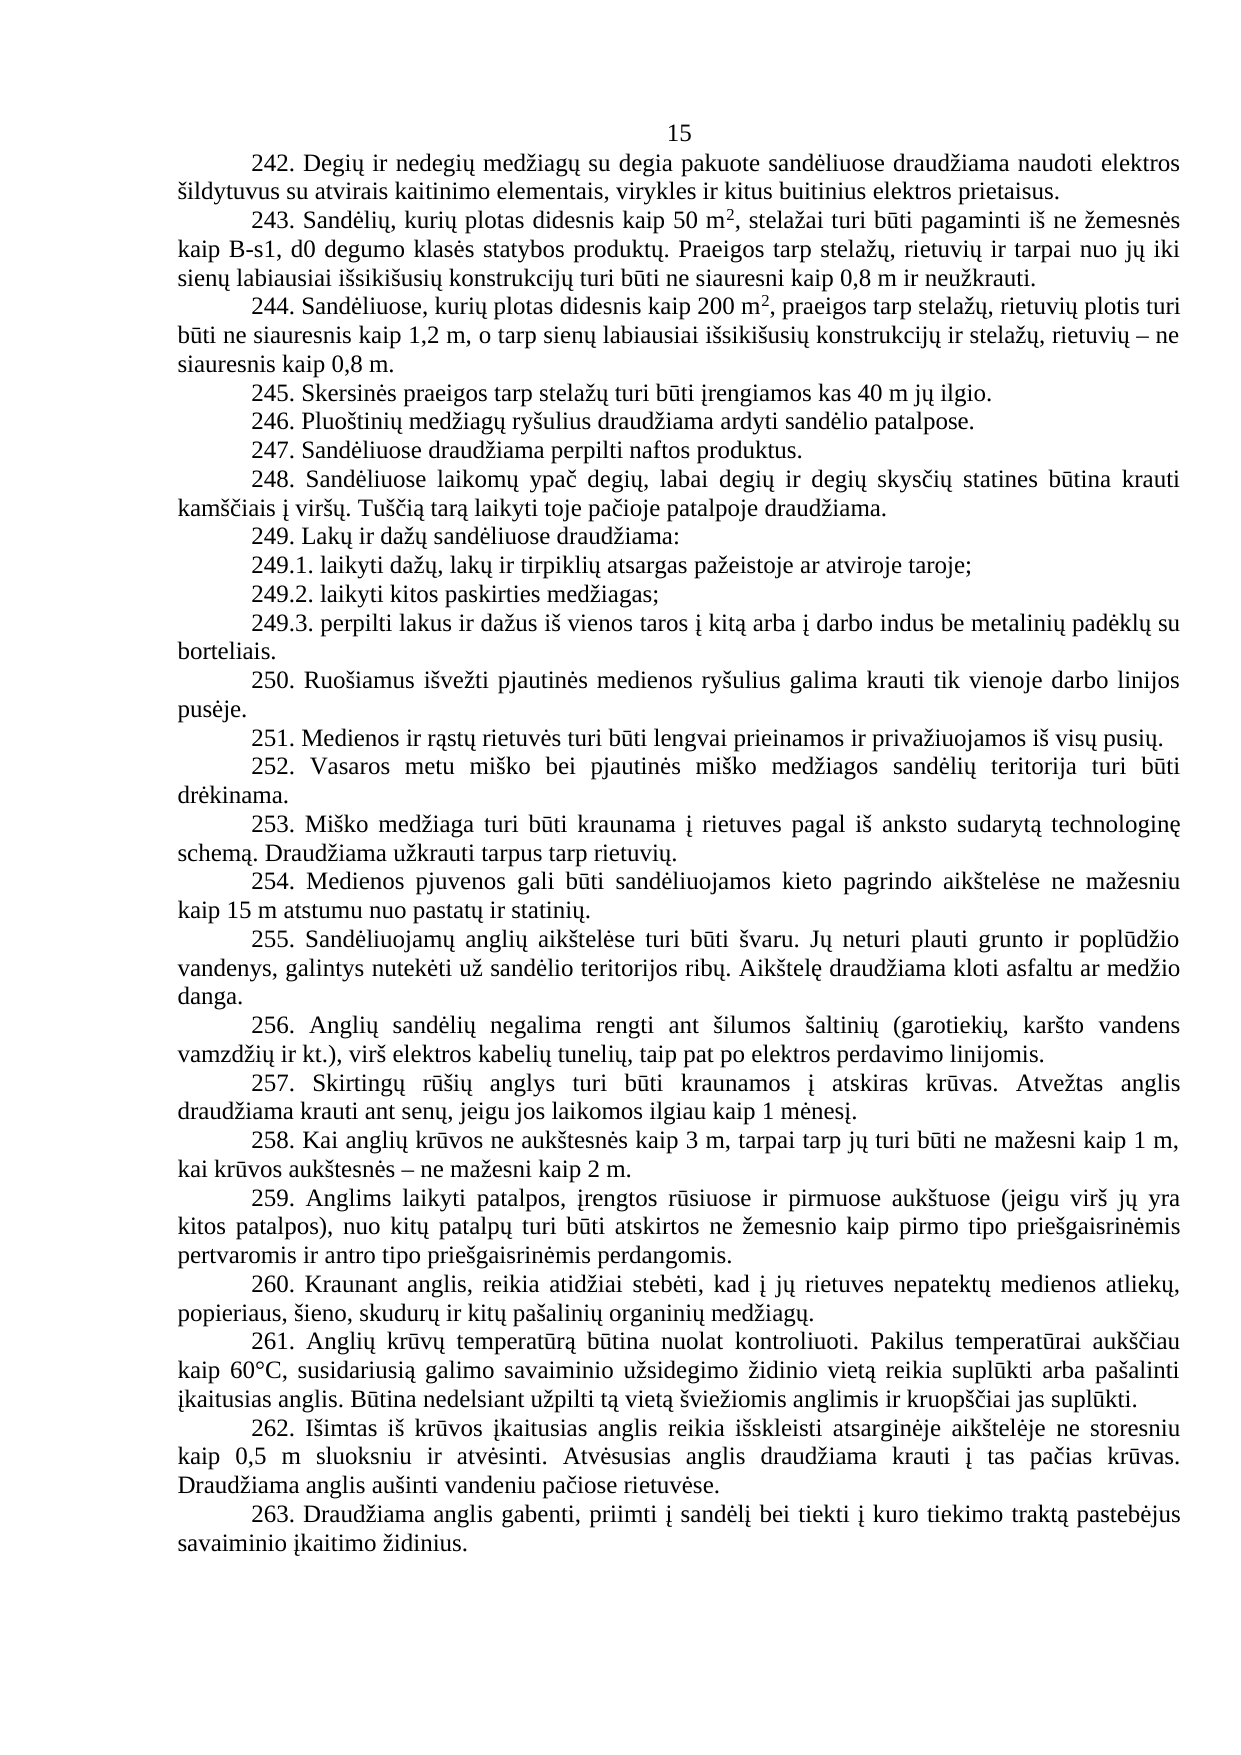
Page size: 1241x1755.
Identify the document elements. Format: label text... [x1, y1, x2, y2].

text 252. Vasaros metu miško bei pjautinės miško medžiagos sandėlių teritorija turi būti drėkinama. [177, 751, 1181, 809]
text 251. Medienos ir rąstų rietuvės turi būti lengvai prieinamos ir privažiuojamos iš visų pusių. [177, 723, 1181, 751]
text 253. Miško medžiaga turi būti kraunama į rietuves pagal iš anksto sudarytą technologinę schemą. Draudžiama užkrauti tarpus tarp rietuvių. [177, 809, 1181, 866]
text 246. Pluoštinių medžiagų ryšulius draudžiama ardyti sandėlio patalpose. [177, 406, 1181, 435]
text 260. Kraunant anglis, reikia atidžiai stebėti, kad į jų rietuves nepatektų medienos atliekų, popieriaus, šieno, skudurų ir kitų pašalinių organinių medžiagų. [177, 1269, 1181, 1326]
text 249.1. laikyti dažų, lakų ir tirpiklių atsargas pažeistoje ar atviroje taroje; [177, 550, 1181, 579]
text 243. Sandėlių, kurių plotas didesnis kaip 50 m2, stelažai turi būti pagaminti iš ne žemesnės kaip B-s1, d0 degumo klasės statybos produktų. Praeigos tarp stelažų, rietuvių ir tarpai nuo jų iki sienų labiausiai išsikišusių konstrukcijų turi būti ne siauresni kaip 0,8 m ir neužkrauti. [177, 205, 1181, 291]
text 249.2. laikyti kitos paskirties medžiagas; [177, 579, 1181, 608]
text 261. Anglių krūvų temperatūrą būtina nuolat kontroliuoti. Pakilus temperatūrai aukščiau kaip 60°C, susidariusią galimo savaiminio užsidegimo židinio vietą reikia suplūkti arba pašalinti įkaitusias anglis. Būtina nedelsiant užpilti tą vietą šviežiomis anglimis ir kruopščiai jas suplūkti. [177, 1326, 1181, 1413]
text 254. Medienos pjuvenos gali būti sandėliuojamos kieto pagrindo aikštelėse ne mažesniu kaip 15 m atstumu nuo pastatų ir statinių. [177, 866, 1181, 924]
text 248. Sandėliuose laikomų ypač degių, labai degių ir degių skysčių statines būtina krauti kamščiais į viršų. Tuščią tarą laikyti toje pačioje patalpoje draudžiama. [177, 464, 1181, 521]
text 249. Lakų ir dažų sandėliuose draudžiama: [177, 521, 1181, 550]
text 257. Skirtingų rūšių anglys turi būti kraunamos į atskiras krūvas. Atvežtas anglis draudžiama krauti ant senų, jeigu jos laikomos ilgiau kaip 1 mėnesį. [177, 1068, 1181, 1125]
text 245. Skersinės praeigos tarp stelažų turi būti įrengiamos kas 40 m jų ilgio. [177, 378, 1181, 406]
text 247. Sandėliuose draudžiama perpilti naftos produktus. [177, 435, 1181, 464]
text 259. Anglims laikyti patalpos, įrengtos rūsiuose ir pirmuose aukštuose (jeigu virš jų yra kitos patalpos), nuo kitų patalpų turi būti atskirtos ne žemesnio kaip pirmo tipo priešgaisrinėmis pertvaromis ir antro tipo priešgaisrinėmis perdangomis. [177, 1183, 1181, 1269]
text 255. Sandėliuojamų anglių aikštelėse turi būti švaru. Jų neturi plauti grunto ir poplūdžio vandenys, galintys nutekėti už sandėlio teritorijos ribų. Aikštelę draudžiama kloti asfaltu ar medžio danga. [177, 924, 1181, 1010]
text 244. Sandėliuose, kurių plotas didesnis kaip 200 m2, praeigos tarp stelažų, rietuvių plotis turi būti ne siauresnis kaip 1,2 m, o tarp sienų labiausiai išsikišusių konstrukcijų ir stelažų, rietuvių – ne siauresnis kaip 0,8 m. [177, 291, 1181, 378]
text 262. Išimtas iš krūvos įkaitusias anglis reikia išskleisti atsarginėje aikštelėje ne storesniu kaip 0,5 m sluoksniu ir atvėsinti. Atvėsusias anglis draudžiama krauti į tas pačias krūvas. Draudžiama anglis aušinti vandeniu pačiose rietuvėse. [177, 1413, 1181, 1499]
text 250. Ruošiamus išvežti pjautinės medienos ryšulius galima krauti tik vienoje darbo linijos pusėje. [177, 665, 1181, 723]
text 242. Degių ir nedegių medžiagų su degia pakuote sandėliuose draudžiama naudoti elektros šildytuvus su atvirais kaitinimo elementais, virykles ir kitus buitinius elektros prietaisus. [177, 148, 1181, 205]
text 258. Kai anglių krūvos ne aukštesnės kaip 3 m, tarpai tarp jų turi būti ne mažesni kaip 1 m, kai krūvos aukštesnės – ne mažesni kaip 2 m. [177, 1125, 1181, 1183]
text 249.3. perpilti lakus ir dažus iš vienos taros į kitą arba į darbo indus be metalinių padėklų su borteliais. [177, 608, 1181, 665]
text 256. Anglių sandėlių negalima rengti ant šilumos šaltinių (garotiekių, karšto vandens vamzdžių ir kt.), virš elektros kabelių tunelių, taip pat po elektros perdavimo linijomis. [177, 1010, 1181, 1068]
text 263. Draudžiama anglis gabenti, priimti į sandėlį bei tiekti į kuro tiekimo traktą pastebėjus savaiminio įkaitimo židinius. [177, 1499, 1181, 1556]
